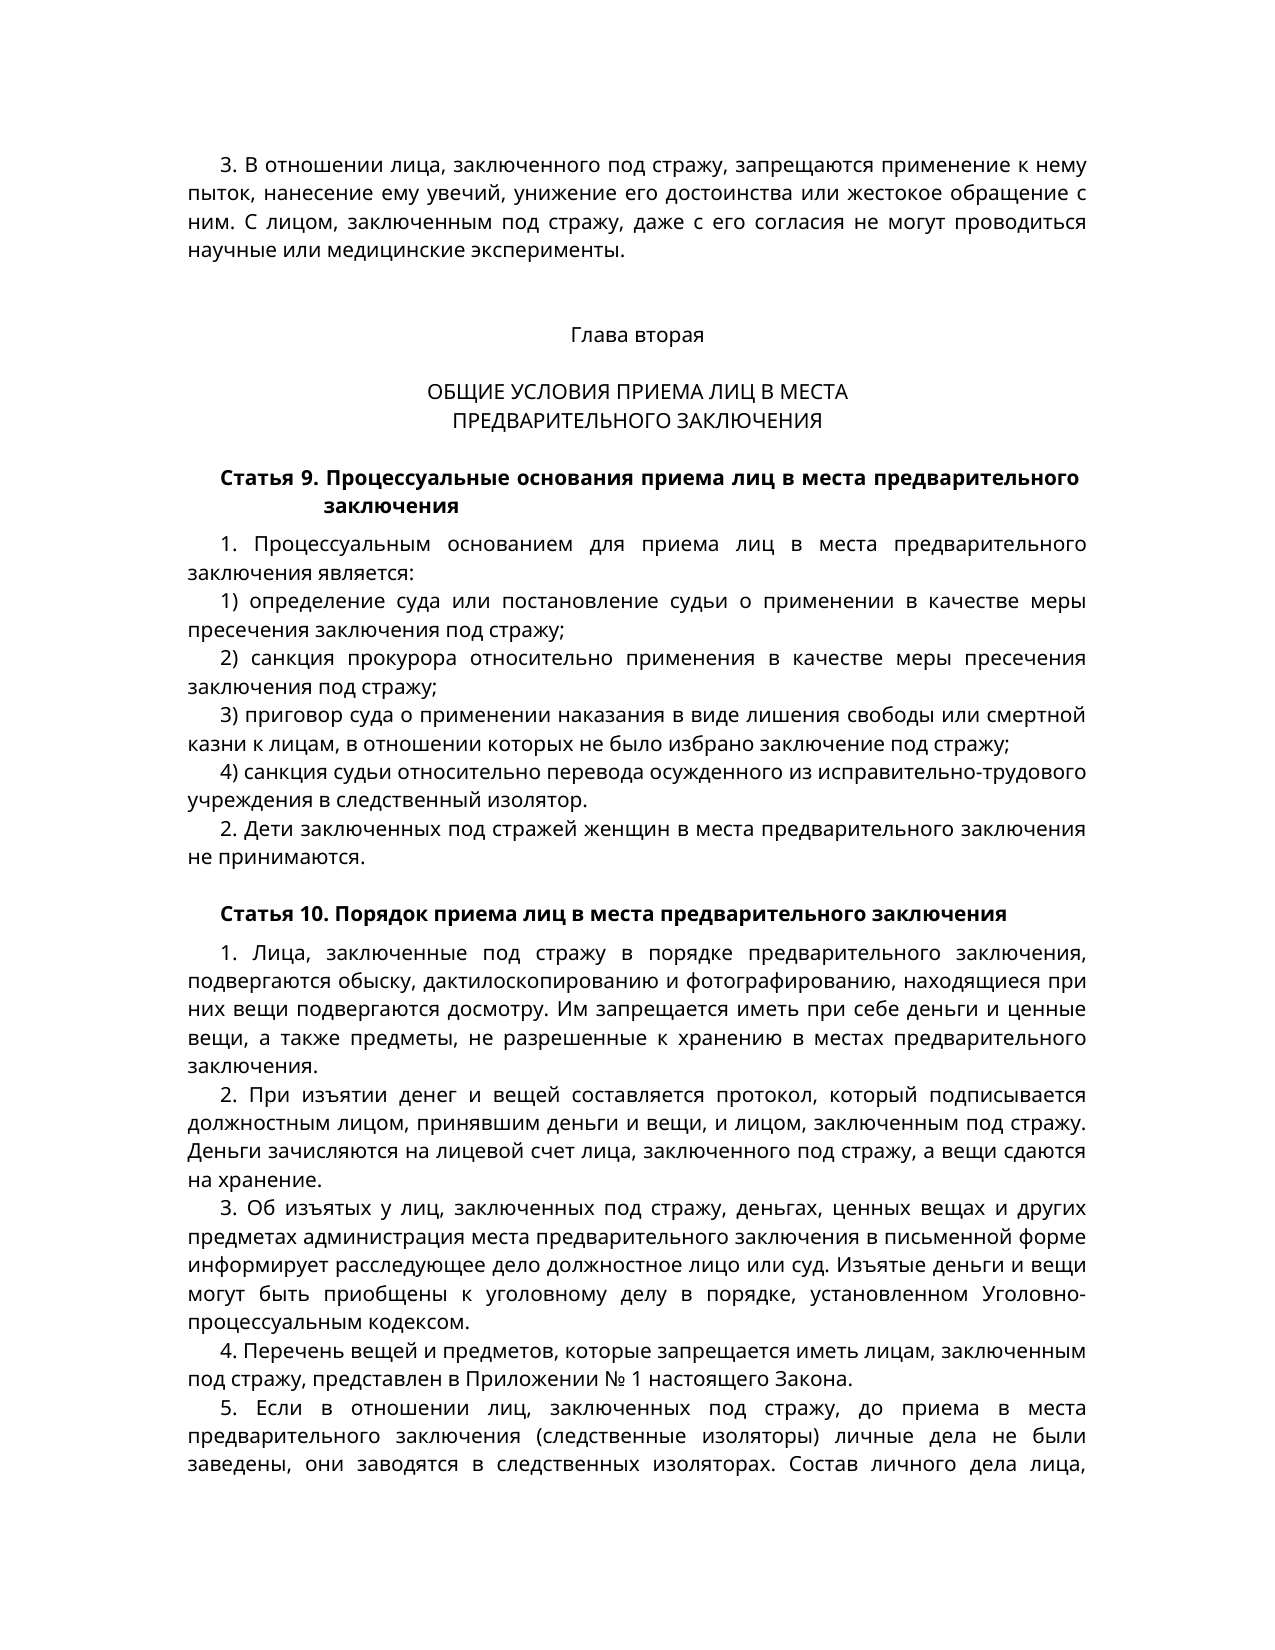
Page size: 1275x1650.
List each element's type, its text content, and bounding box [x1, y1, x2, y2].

text 1. Лица, заключенные под стражу в порядке предварительного заключения, подвергаются обыску, дактилоскопированию и фотографированию, находящиеся при них вещи подвергаются досмотру. Им запрещается иметь при себе деньги и ценные вещи, а также предметы, не разрешенные к хранению в местах предварительного заключения. [187, 938, 1087, 1080]
text 1) определение суда или постановление судьи о применении в качестве меры пресечения заключения под стражу; [187, 586, 1087, 643]
text 3. Об изъятых у лиц, заключенных под стражу, деньгах, ценных вещах и других предметах администрация места предварительного заключения в письменной форме информирует расследующее дело должностное лицо или суд. Изъятые деньги и вещи могут быть приобщены к уголовному делу в порядке, установленном Уголовно-процессуальным кодексом. [187, 1193, 1087, 1336]
text 4. Перечень вещей и предметов, которые запрещается иметь лицам, заключенным под стражу, представлен в Приложении № 1 настоящего Закона. [187, 1336, 1087, 1393]
text Глава вторая [187, 321, 1087, 349]
text 3. В отношении лица, заключенного под стражу, запрещаются применение к нему пыток, нанесение ему увечий, унижение его достоинства или жестокое обращение с ним. С лицом, заключенным под стражу, даже с его согласия не могут проводиться научные или медицинские эксперименты. [187, 150, 1087, 264]
text Статья 9. Процессуальные основания приема лиц в места предварительного заключения [220, 463, 1087, 520]
text 2) санкция прокурора относительно применения в качестве меры пресечения заключения под стражу; [187, 643, 1087, 700]
text 2. Дети заключенных под стражей женщин в места предварительного заключения не принимаются. [187, 814, 1087, 871]
text 2. При изъятии денег и вещей составляется протокол, который подписывается должностным лицом, принявшим деньги и вещи, и лицом, заключенным под стражу. Деньги зачисляются на лицевой счет лица, заключенного под стражу, а вещи сдаются на хранение. [187, 1080, 1087, 1193]
text 5. Если в отношении лиц, заключенных под стражу, до приема в места предварительного заключения (следственные изоляторы) личные дела не были заведены, они заводятся в следственных изоляторах. Состав личного дела лица, [187, 1393, 1087, 1478]
text ОБЩИЕ УСЛОВИЯ ПРИЕМА ЛИЦ В МЕСТА [187, 377, 1087, 406]
text 1. Процессуальным основанием для приема лиц в места предварительного заключения является: [187, 529, 1087, 586]
text ПРЕДВАРИТЕЛЬНОГО ЗАКЛЮЧЕНИЯ [187, 406, 1087, 434]
text 4) санкция судьи относительно перевода осужденного из исправительно-трудового учреждения в следственный изолятор. [187, 757, 1087, 814]
text Статья 10. Порядок приема лиц в места предварительного заключения [220, 899, 1087, 928]
text 3) приговор суда о применении наказания в виде лишения свободы или смертной казни к лицам, в отношении которых не было избрано заключение под стражу; [187, 700, 1087, 757]
